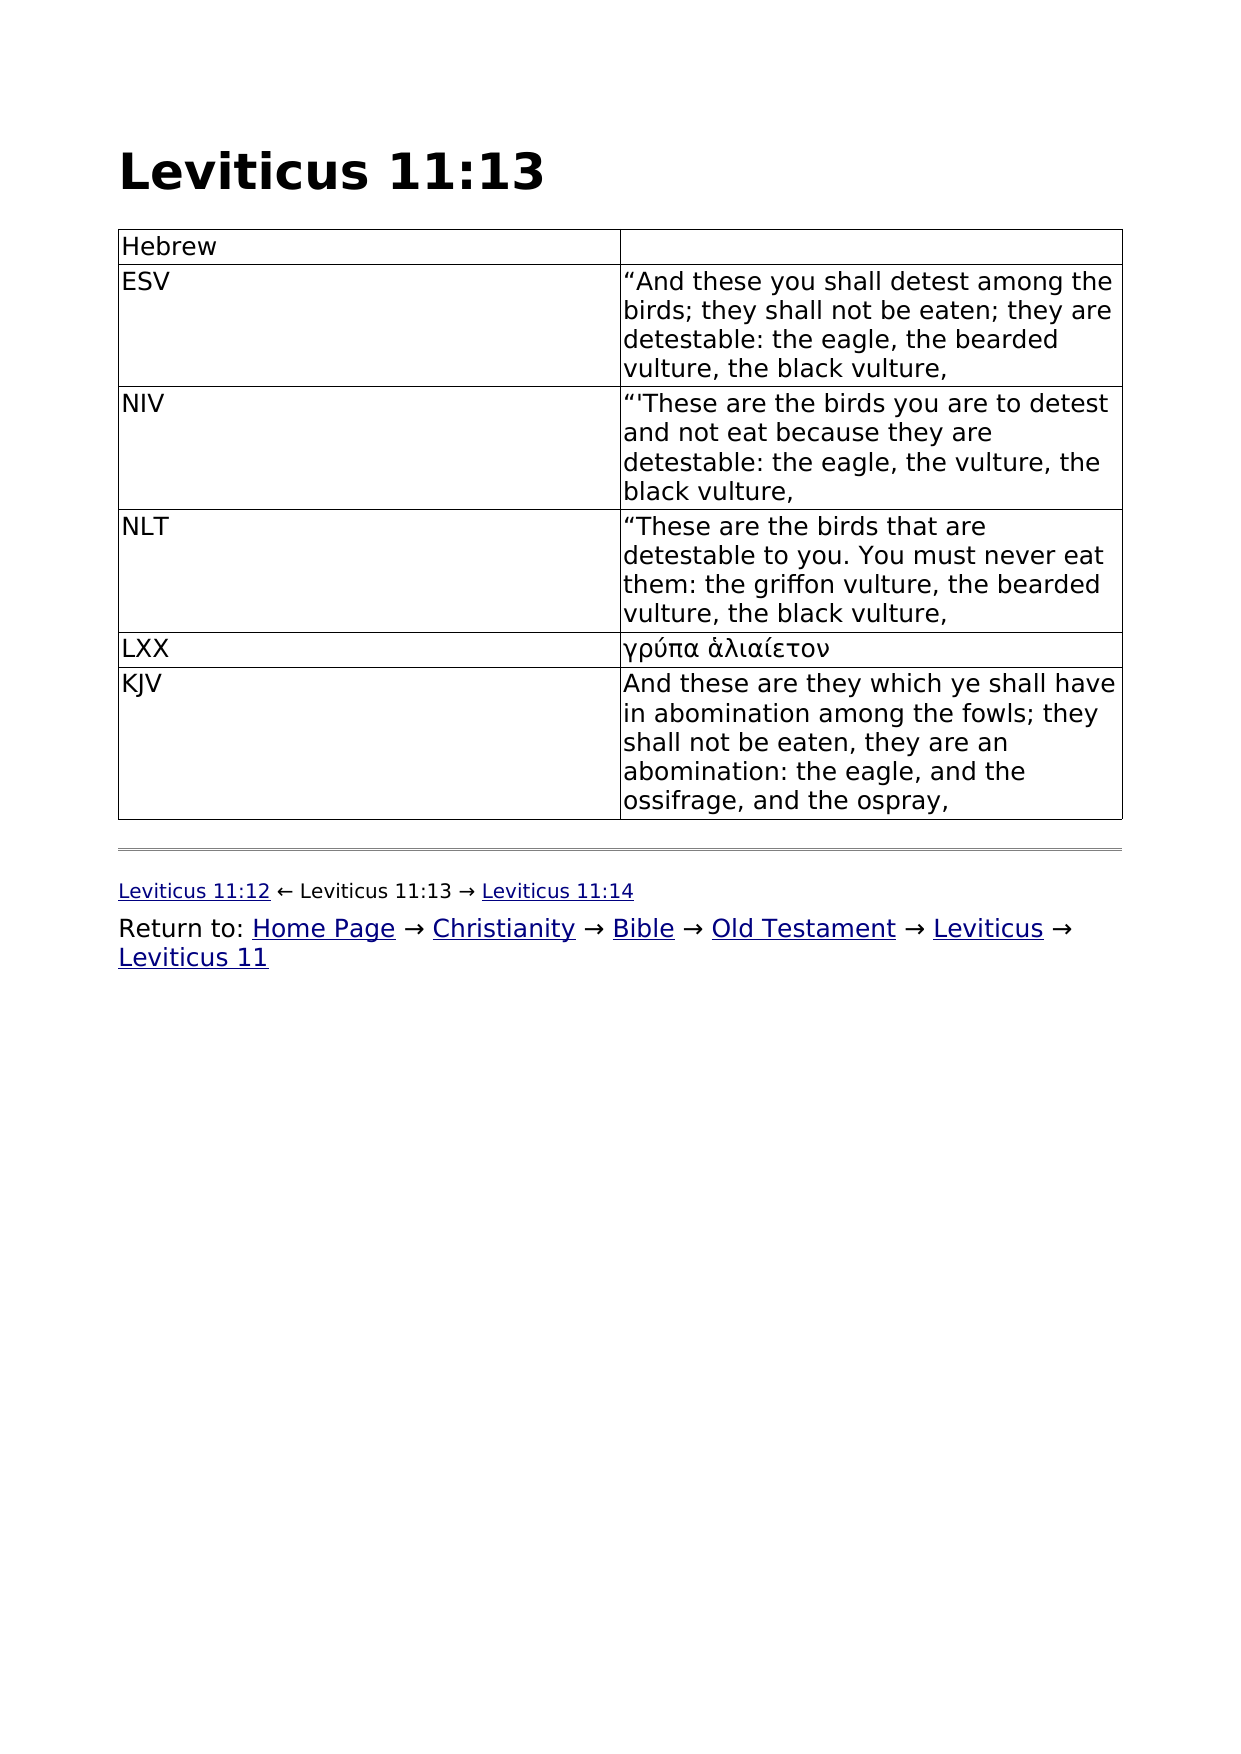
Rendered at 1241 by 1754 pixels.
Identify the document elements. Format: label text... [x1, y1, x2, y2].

table_cell NLT [119, 510, 620, 632]
table_cell ESV [119, 265, 620, 386]
table_cell KJV [119, 668, 620, 818]
table_cell “'These are the birds you are to detest and not eat because they are detestable: the eagle, the vulture, the black vulture, [621, 387, 1122, 509]
table_cell γρύπα ἁλιαίετον [621, 633, 1122, 667]
subtitle Leviticus 11:13 [118, 143, 1122, 201]
table_header Hebrew [119, 230, 620, 264]
table_cell “These are the birds that are detestable to you. You must never eat them: the griffon vulture, the bearded vulture, the black vulture, [621, 510, 1122, 632]
table_header [621, 230, 1122, 264]
table_cell NIV [119, 387, 620, 509]
text Leviticus 11:12 ← Leviticus 11:13 → Leviticus 11:14 [118, 880, 1122, 914]
text Return to: Home Page → Christianity → Bible → Old Testament → Leviticus → Leviticus 11 [118, 914, 1122, 972]
table_cell “And these you shall detest among the birds; they shall not be eaten; they are detestable: the eagle, the bearded vulture, the black vulture, [621, 265, 1122, 386]
table_cell LXX [119, 633, 620, 667]
table_cell And these are they which ye shall have in abomination among the fowls; they shall not be eaten, they are an abomination: the eagle, and the ossifrage, and the ospray, [621, 668, 1122, 818]
